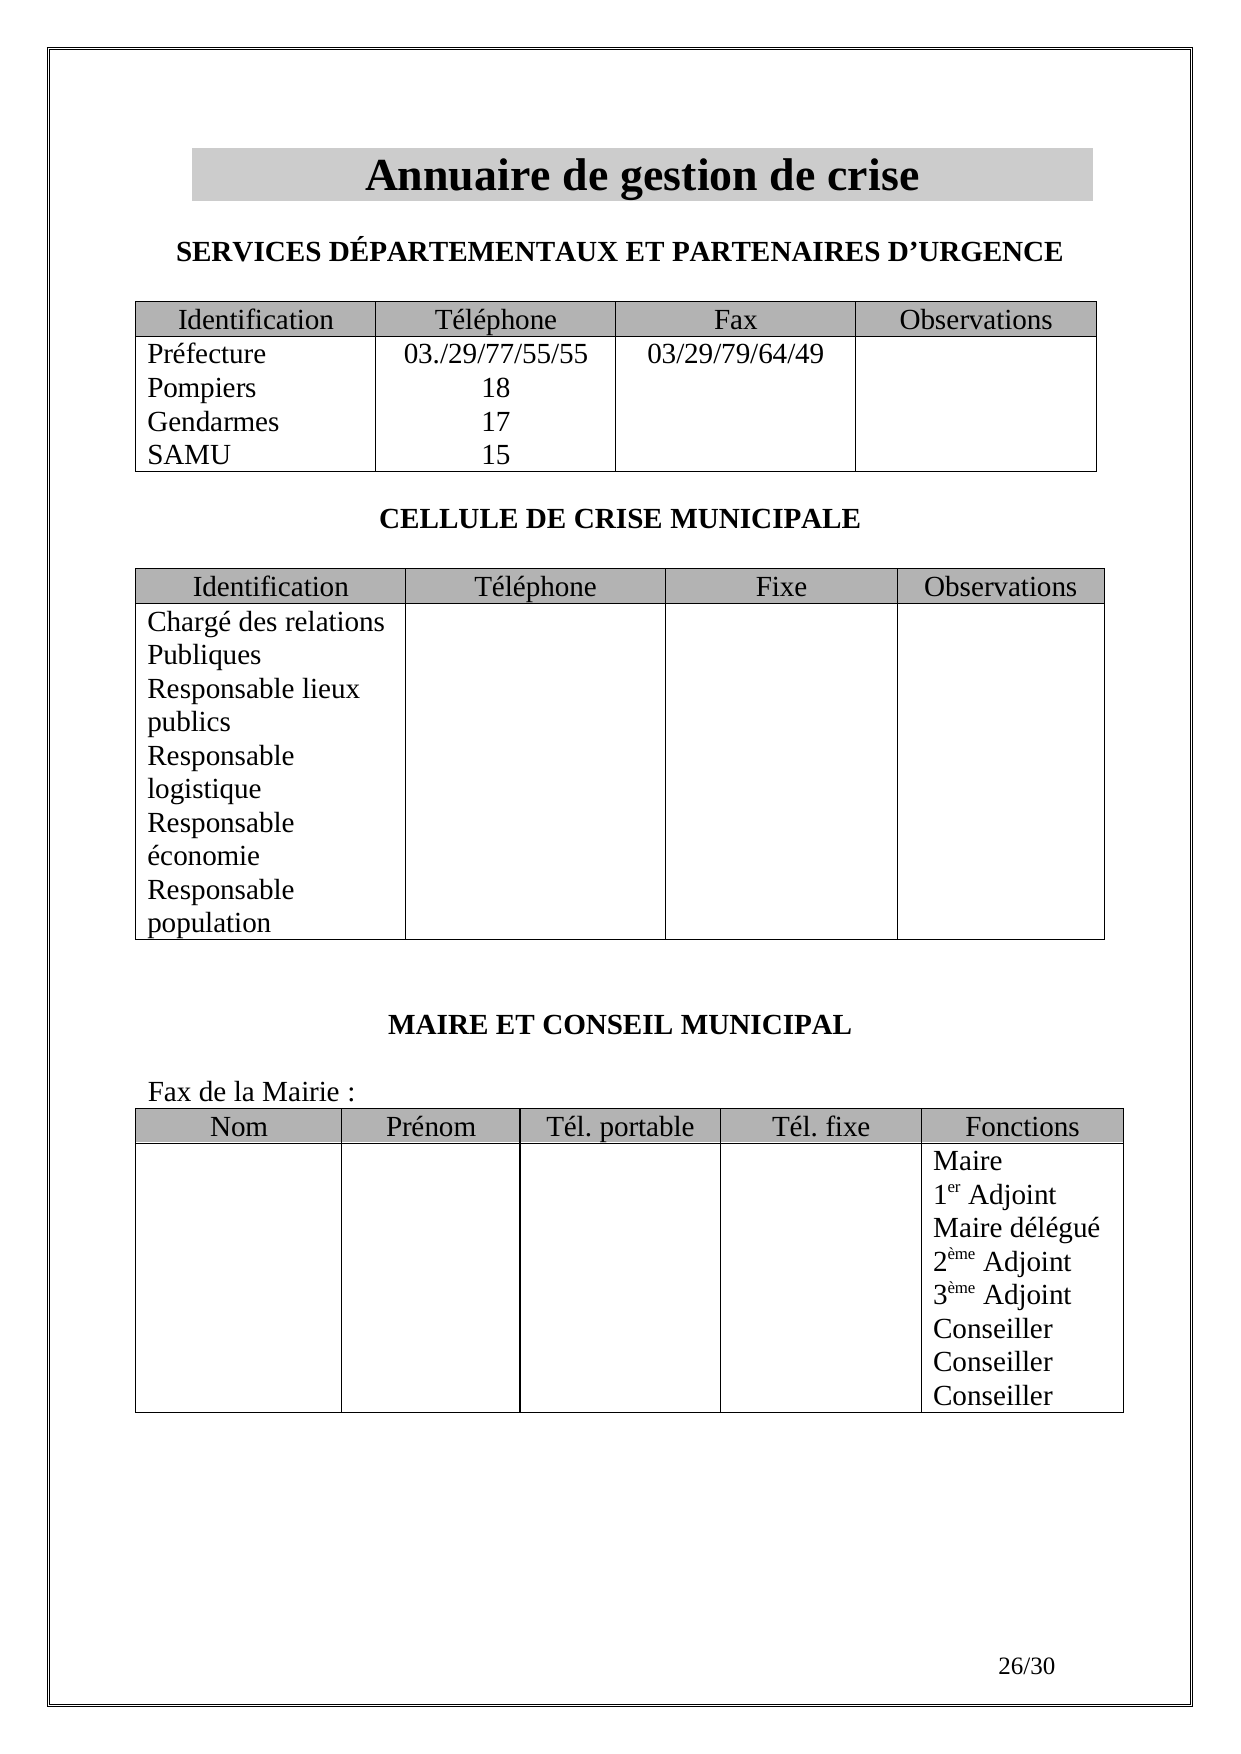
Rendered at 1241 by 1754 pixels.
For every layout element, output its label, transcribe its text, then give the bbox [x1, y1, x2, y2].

table_cell [136, 1144, 341, 1412]
table_cell 03/29/79/64/49 [616, 337, 855, 471]
table_cell Préfecture Pompiers Gendarmes SAMU [136, 337, 375, 471]
text SERVICES DÉPARTEMENTAUX ET PARTENAIRES D’URGENCE [148, 234, 1093, 268]
table_cell [721, 1144, 921, 1412]
table_header Fax [616, 302, 855, 336]
subtitle Annuaire de gestion de crise [192, 148, 1093, 201]
table_cell [521, 1144, 720, 1412]
table_cell [342, 1144, 519, 1412]
table_header Tél. fixe [721, 1109, 921, 1142]
table_header Tél. portable [521, 1109, 720, 1142]
table_cell [666, 604, 897, 939]
text CELLULE DE CRISE MUNICIPALE [148, 501, 1093, 535]
table_header Fonctions [922, 1109, 1123, 1142]
table_cell 03./29/77/55/55 18 17 15 [376, 337, 615, 471]
table_header Fixe [666, 569, 897, 603]
table_cell Maire 1er Adjoint Maire délégué 2ème Adjoint 3ème Adjoint Conseiller Conseiller Conseiller [922, 1144, 1123, 1412]
table_header Téléphone [376, 302, 615, 336]
table_header Téléphone [406, 569, 665, 603]
table_cell Chargé des relations Publiques Responsable lieux publics Responsable logistique Responsable économie Responsable population [136, 604, 405, 939]
table_header Observations [898, 569, 1104, 603]
table_header Prénom [342, 1109, 519, 1142]
table_header Nom [136, 1109, 341, 1142]
table_header Identification [136, 302, 375, 336]
table_header Identification [136, 569, 405, 603]
text MAIRE ET CONSEIL MUNICIPAL [148, 1007, 1093, 1041]
table_cell [898, 604, 1104, 939]
text Fax de la Mairie : [148, 1074, 1093, 1108]
table_cell [406, 604, 665, 939]
table_cell [856, 337, 1096, 471]
table_header Observations [856, 302, 1096, 336]
